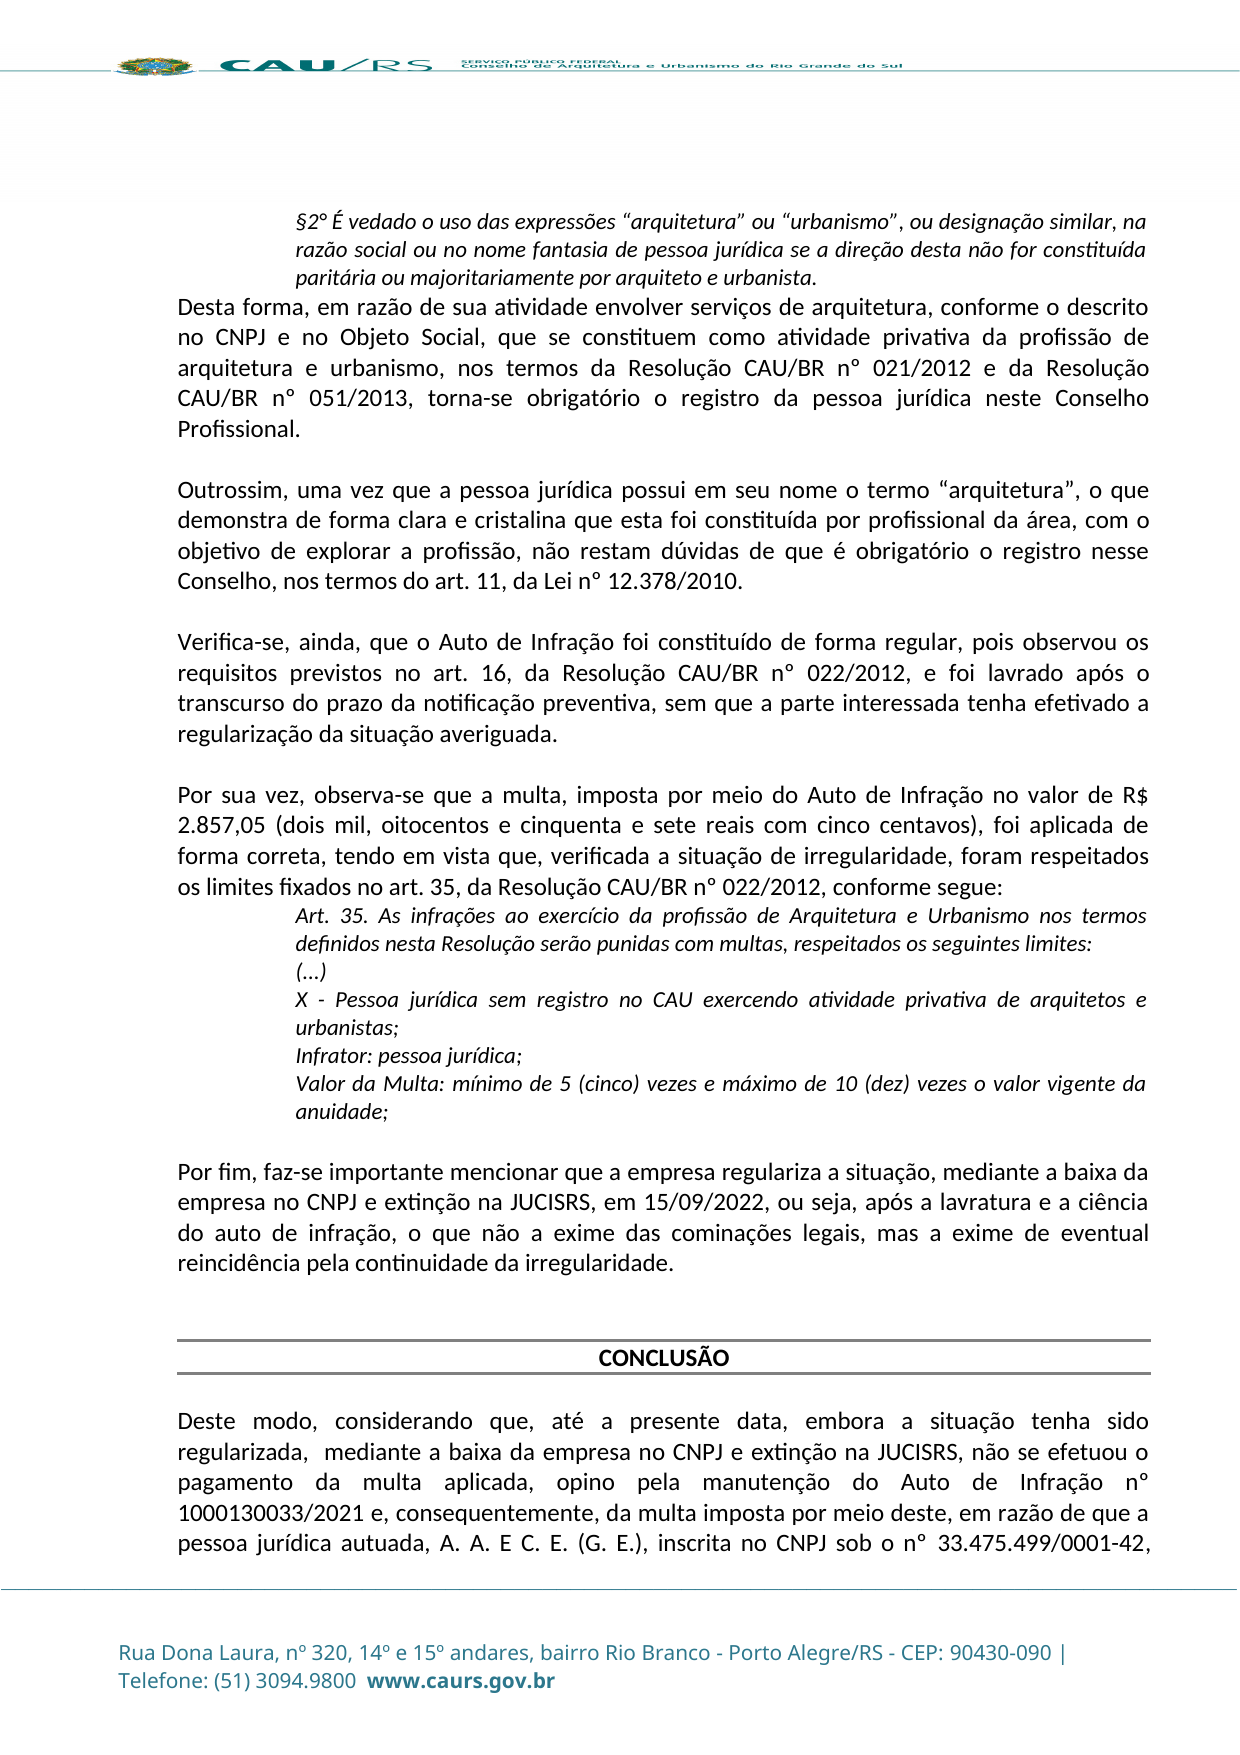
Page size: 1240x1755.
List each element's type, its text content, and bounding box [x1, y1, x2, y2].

text Deste modo, considerando que, até a presente data, embora a situação tenha sido regularizada, mediante a baixa da empresa no CNPJ e extinção na JUCISRS, não se efetuou o pagamento da multa aplicada, opino pela manutenção do Auto de Infração nº 1000130033/2021 e, consequentemente, da multa imposta por meio deste, em razão de que a pessoa jurídica autuada, A. A. E C. E. (G. E.), inscrita no CNPJ sob o nº 33.475.499/0001-42, [177, 1405, 1151, 1558]
text §2° É vedado o uso das expressões “arquitetura” ou “urbanismo”, ou designação similar, na razão social ou no nome fantasia de pessoa jurídica se a direção desta não for constituída paritária ou majoritariamente por arquiteto e urbanista. [295, 207, 1151, 291]
text Desta forma, em razão de sua atividade envolver serviços de arquitetura, conforme o descrito no CNPJ e no Objeto Social, que se constituem como atividade privativa da profissão de arquitetura e urbanismo, nos termos da Resolução CAU/BR nº 021/2012 e da Resolução CAU/BR nº 051/2013, torna-se obrigatório o registro da pessoa jurídica neste Conselho Profissional. [177, 291, 1151, 443]
table_header CONCLUSÃO [177, 1342, 1151, 1372]
text Infrator: pessoa jurídica; [295, 1041, 1151, 1069]
text Verifica-se, ainda, que o Auto de Infração foi constituído de forma regular, pois observou os requisitos previstos no art. 16, da Resolução CAU/BR nº 022/2012, e foi lavrado após o transcurso do prazo da notificação preventiva, sem que a parte interessada tenha efetivado a regularização da situação averiguada. [177, 627, 1151, 749]
text Valor da Multa: mínimo de 5 (cinco) vezes e máximo de 10 (dez) vezes o valor vigente da anuidade; [295, 1069, 1151, 1125]
text Por sua vez, observa-se que a multa, imposta por meio do Auto de Infração no valor de R$ 2.857,05 (dois mil, oitocentos e cinquenta e sete reais com cinco centavos), foi aplicada de forma correta, tendo em vista que, verificada a situação de irregularidade, foram respeitados os limites fixados no art. 35, da Resolução CAU/BR nº 022/2012, conforme segue: [177, 779, 1151, 901]
text (...) [295, 957, 1151, 985]
text Art. 35. As infrações ao exercício da profissão de Arquitetura e Urbanismo nos termos definidos nesta Resolução serão punidas com multas, respeitados os seguintes limites: [295, 901, 1151, 957]
text X - Pessoa jurídica sem registro no CAU exercendo atividade privativa de arquitetos e urbanistas; [295, 985, 1151, 1041]
text Por fim, faz-se importante mencionar que a empresa regulariza a situação, mediante a baixa da empresa no CNPJ e extinção na JUCISRS, em 15/09/2022, ou seja, após a lavratura e a ciência do auto de infração, o que não a exime das cominações legais, mas a exime de eventual reincidência pela continuidade da irregularidade. [177, 1156, 1151, 1278]
text Outrossim, uma vez que a pessoa jurídica possui em seu nome o termo “arquitetura”, o que demonstra de forma clara e cristalina que esta foi constituída por profissional da área, com o objetivo de explorar a profissão, não restam dúvidas de que é obrigatório o registro nesse Conselho, nos termos do art. 11, da Lei nº 12.378/2010. [177, 474, 1151, 596]
